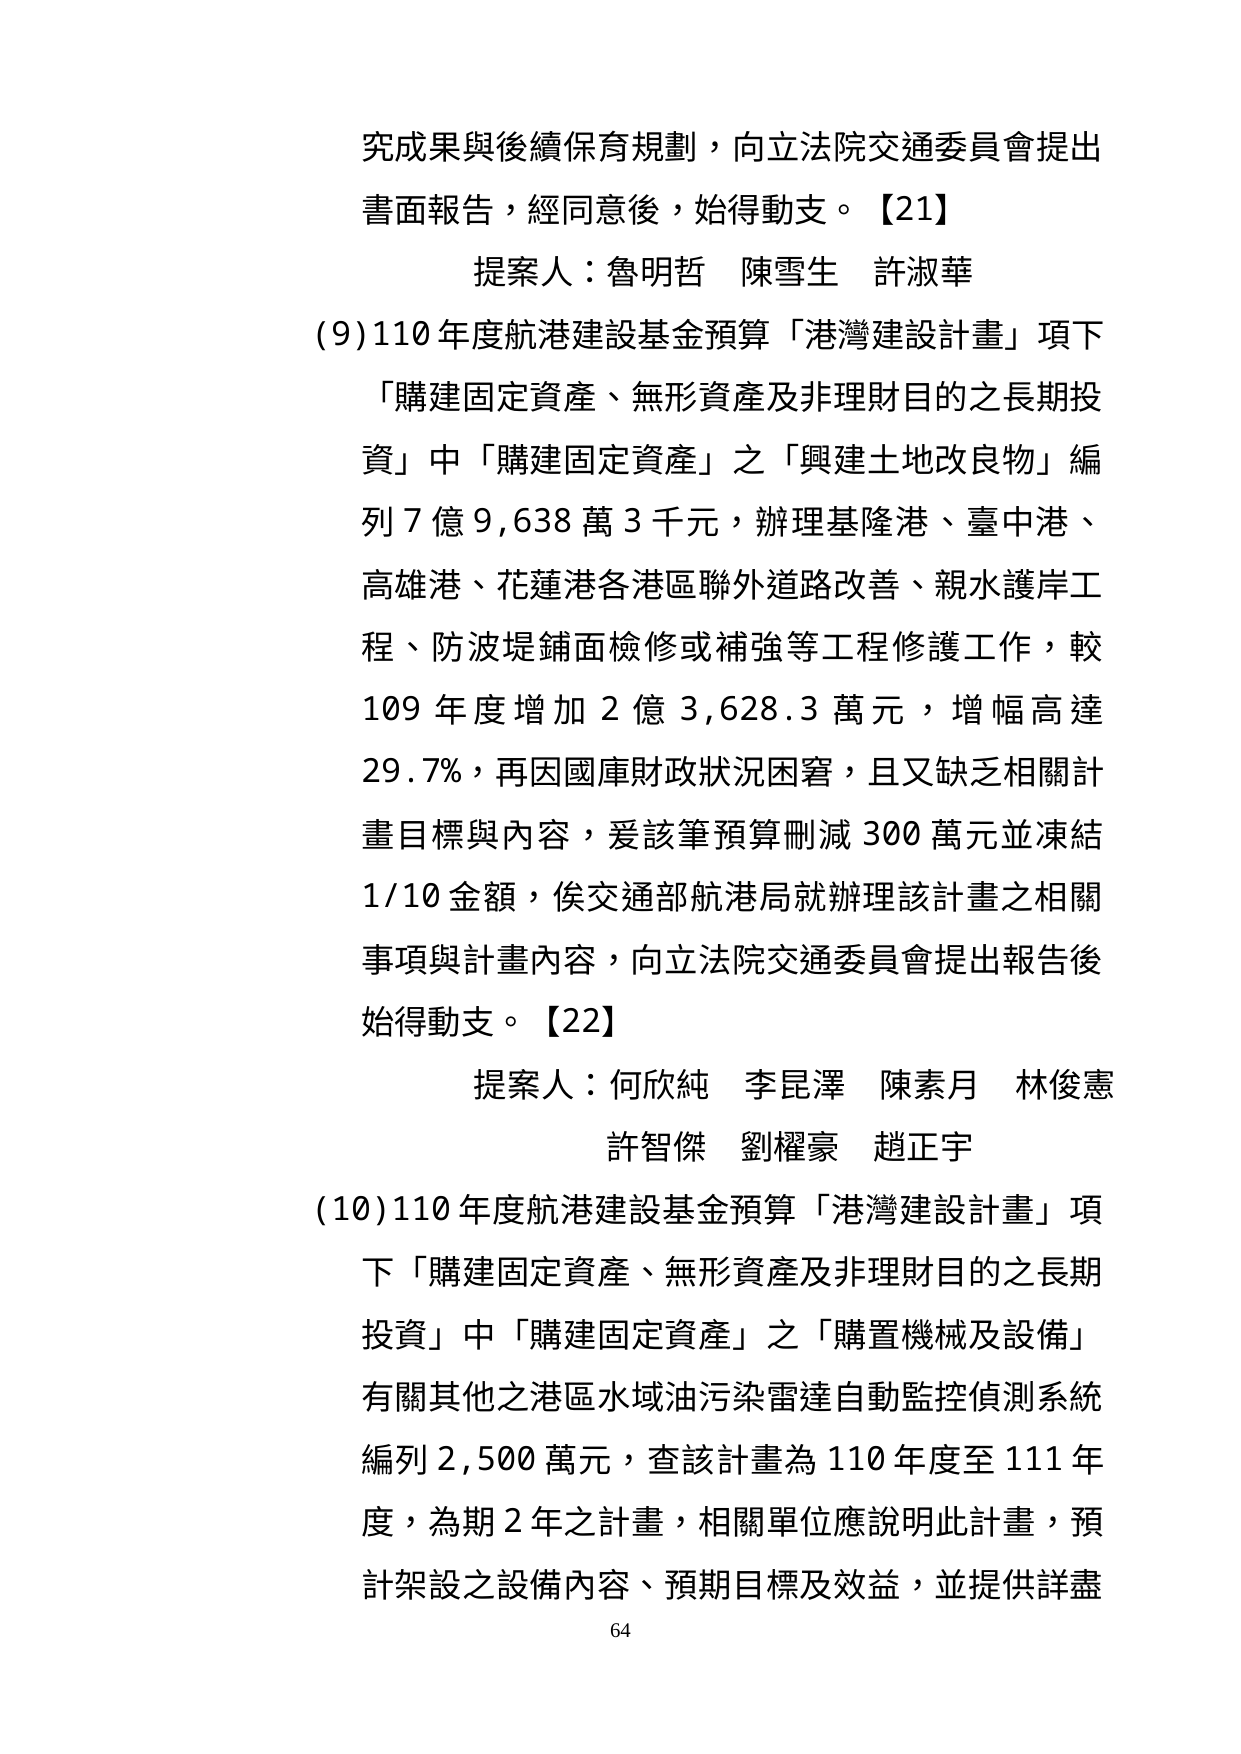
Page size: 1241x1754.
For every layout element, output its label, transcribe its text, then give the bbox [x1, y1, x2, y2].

text 提案人：魯明哲 陳雪生 許淑華 [473, 228, 1117, 291]
text (9)110年度航港建設基金預算「港灣建設計畫」項下「購建固定資產、無形資產及非理財目的之長期投資」中「購建固定資產」之「興建土地改良物」編列7億9,638萬3千元，辦理基隆港、臺中港、高雄港、花蓮港各港區聯外道路改善、親水護岸工程、防波堤鋪面檢修或補強等工程修護工作，較109年度增加2億3,628.3萬元，增幅高達29.7%，再因國庫財政狀況困窘，且又缺乏相關計畫目標與內容，爰該筆預算刪減300萬元並凍結1/10金額，俟交通部航港局就辦理該計畫之相關事項與計畫內容，向立法院交通委員會提出報告後，始得動支。【22】 [311, 291, 1104, 1041]
text 提案人：何欣純 李昆澤 陳素月 林俊憲 許智傑 劉櫂豪 趙正宇 [473, 1041, 1117, 1166]
text 究成果與後續保育規劃，向立法院交通委員會提出書面報告，經同意後，始得動支。【21】 [311, 103, 1104, 228]
text (10)110年度航港建設基金預算「港灣建設計畫」項下「購建固定資產、無形資產及非理財目的之長期投資」中「購建固定資產」之「購置機械及設備」，有關其他之港區水域油污染雷達自動監控偵測系統編列2,500萬元，查該計畫為110年度至111年度，為期2年之計畫，相關單位應說明此計畫，預計架設之設備內容、預期目標及效益，並提供詳盡之管考及時程等相關資訊。此外，相關單位應將計畫執行過程中可能受季節天候影響，導致工程施作延宕及額外衍生金額，進行完整評估，妥適擬定替選與應變措施，以利計畫進行。爰凍結該項預算10%，俟交通部航港局就「港區水域油污染雷達自動監控偵測系統」之相關細節向立法院交通委員會提出書面報告，經同意後，始得動支。【23】 [311, 1166, 1104, 1603]
